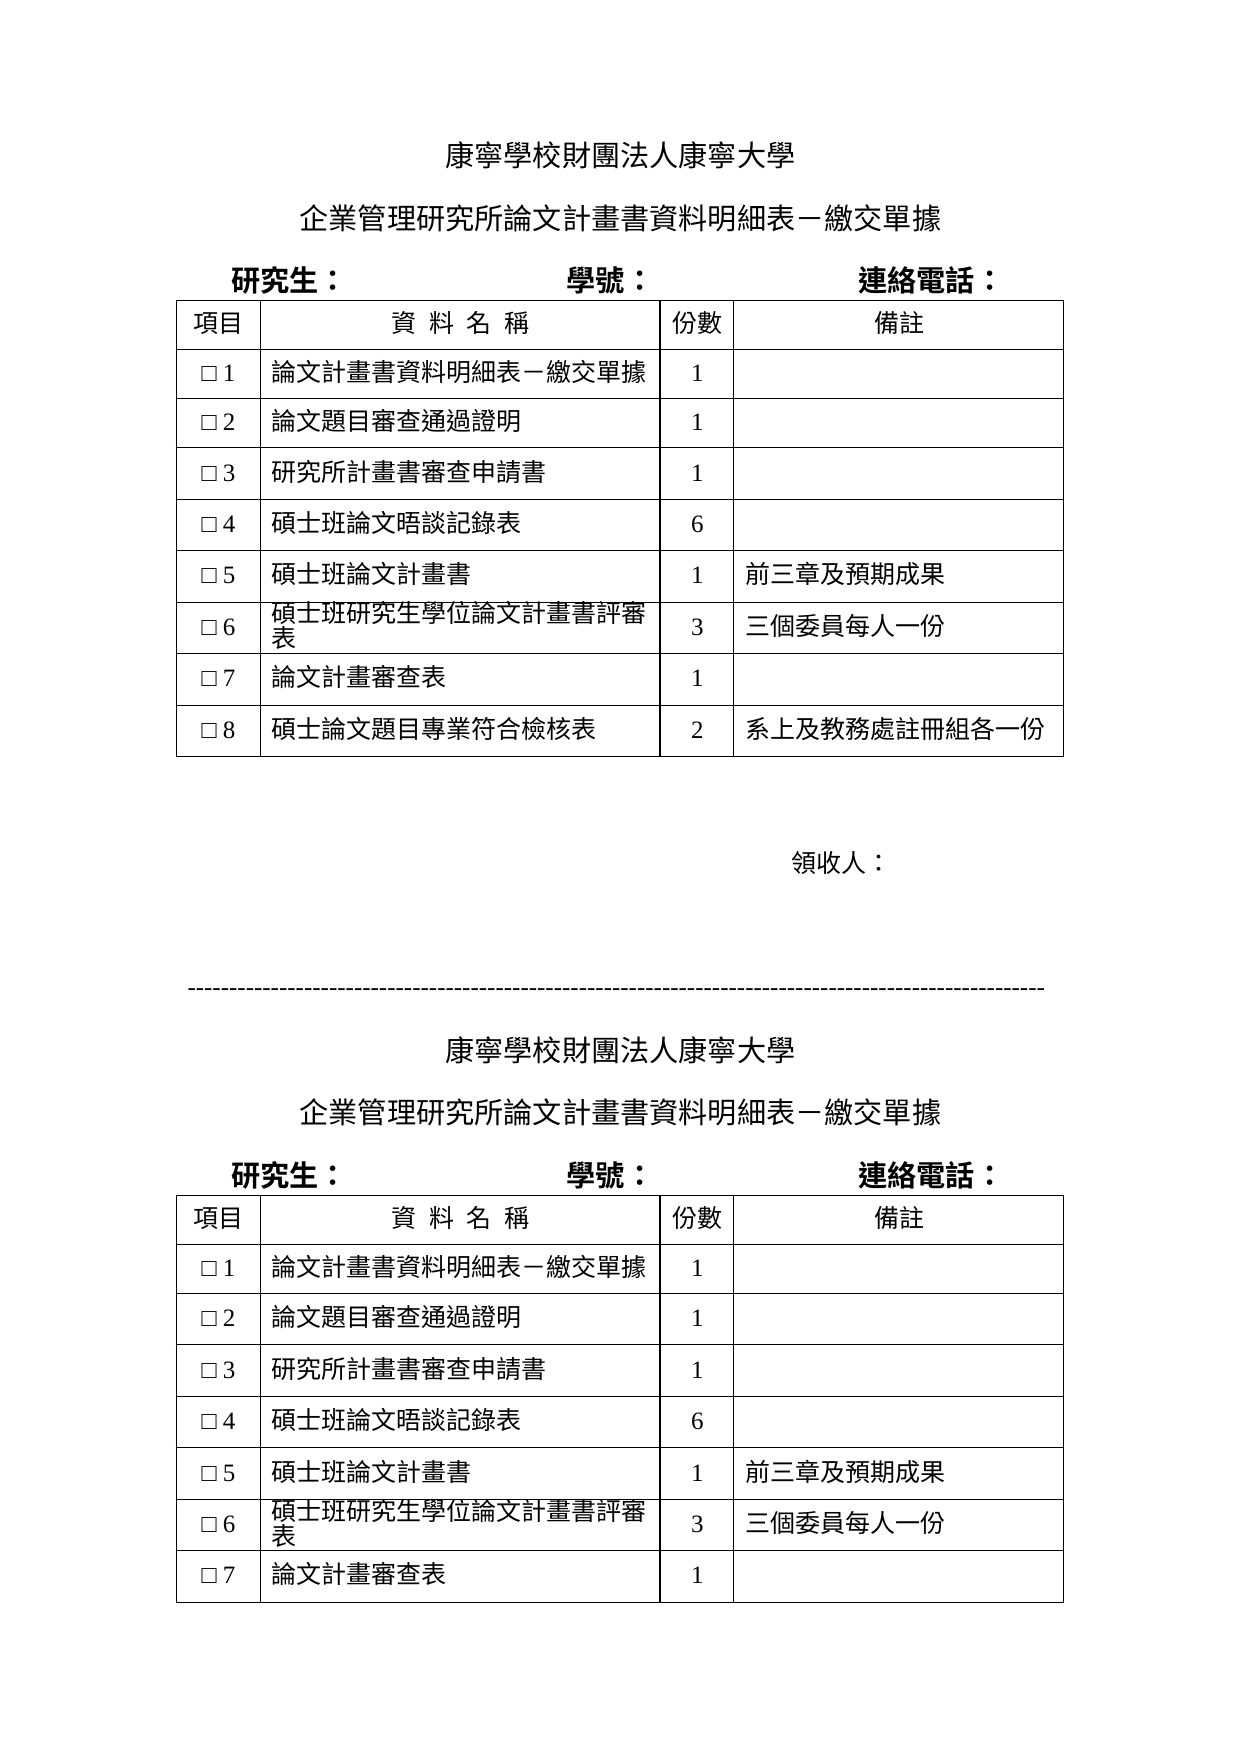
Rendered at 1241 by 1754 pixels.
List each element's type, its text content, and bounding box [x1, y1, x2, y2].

table_cell □ 8 [177, 706, 260, 756]
table_cell 前三章及預期成果 [734, 1448, 1063, 1499]
text 研究生： 學號： 連絡電話： [187, 237, 1053, 300]
table_cell □ 5 [177, 551, 260, 602]
table_cell 論文題目審查通過證明 [261, 1294, 659, 1344]
table_cell 碩士論文題目專業符合檢核表 [261, 706, 659, 756]
table_cell 1 [661, 1294, 733, 1344]
table_cell 6 [661, 500, 733, 550]
table_cell 3 [661, 603, 733, 653]
table_cell 1 [661, 654, 733, 704]
table_cell □ 1 [177, 350, 260, 398]
table_cell 碩士班論文計畫書 [261, 1448, 659, 1499]
text 企業管理研究所論文計畫書資料明細表－繳交單據 [187, 175, 1053, 237]
table_cell □ 6 [177, 1500, 260, 1550]
table_header 資 料 名 稱 [261, 301, 659, 349]
table_cell 2 [661, 706, 733, 756]
table_cell 論文計畫審查表 [261, 654, 659, 704]
table_cell 論文題目審查通過證明 [261, 399, 659, 447]
table_cell □ 1 [177, 1245, 260, 1293]
table_cell □ 5 [177, 1448, 260, 1499]
table_cell [734, 1345, 1063, 1396]
table_cell □ 2 [177, 399, 260, 447]
table_cell □ 7 [177, 654, 260, 704]
text ------------------------------------------------------------------------------------------------------- [187, 944, 1053, 1007]
table_cell 三個委員每人一份 [734, 603, 1063, 653]
table_cell 1 [661, 1345, 733, 1396]
table_cell 1 [661, 350, 733, 398]
table_cell 前三章及預期成果 [734, 551, 1063, 602]
table_cell 1 [661, 551, 733, 602]
text 企業管理研究所論文計畫書資料明細表－繳交單據 [187, 1069, 1053, 1132]
table_cell □ 4 [177, 1397, 260, 1447]
table_cell 碩士班論文計畫書 [261, 551, 659, 602]
table_cell 6 [661, 1397, 733, 1447]
text 康寧學校財團法人康寧大學 [187, 112, 1053, 175]
table_cell 碩士班研究生學位論文計畫書評審表 [261, 1500, 659, 1550]
table_cell □ 3 [177, 448, 260, 499]
table_cell [734, 448, 1063, 499]
table_cell [734, 1245, 1063, 1293]
text 康寧學校財團法人康寧大學 [187, 1007, 1053, 1069]
table_header 份數 [661, 301, 733, 349]
table_cell □ 4 [177, 500, 260, 550]
table_cell 論文計畫書資料明細表－繳交單據 [261, 350, 659, 398]
table_cell 碩士班論文晤談記錄表 [261, 1397, 659, 1447]
table_cell [734, 654, 1063, 704]
table_cell □ 6 [177, 603, 260, 653]
table_cell 系上及教務處註冊組各一份 [734, 706, 1063, 756]
table_cell 研究所計畫書審查申請書 [261, 448, 659, 499]
table_cell 1 [661, 1448, 733, 1499]
table_cell □ 2 [177, 1294, 260, 1344]
table_header 備註 [734, 1196, 1063, 1244]
text 領收人： [187, 819, 953, 882]
table_cell 1 [661, 1551, 733, 1602]
table_cell 碩士班研究生學位論文計畫書評審表 [261, 603, 659, 653]
table_cell 論文計畫審查表 [261, 1551, 659, 1602]
table_cell [734, 350, 1063, 398]
table_cell 三個委員每人一份 [734, 1500, 1063, 1550]
table_cell 論文計畫書資料明細表－繳交單據 [261, 1245, 659, 1293]
table_cell [734, 1551, 1063, 1602]
table_cell [734, 1294, 1063, 1344]
table_header 份數 [661, 1196, 733, 1244]
table_cell 研究所計畫書審查申請書 [261, 1345, 659, 1396]
table_cell [734, 500, 1063, 550]
table_header 資 料 名 稱 [261, 1196, 659, 1244]
table_cell [734, 399, 1063, 447]
table_cell □ 3 [177, 1345, 260, 1396]
table_header 項目 [177, 301, 260, 349]
table_header 備註 [734, 301, 1063, 349]
table_cell 3 [661, 1500, 733, 1550]
table_cell □ 7 [177, 1551, 260, 1602]
text 研究生： 學號： 連絡電話： [187, 1132, 1053, 1194]
table_cell 1 [661, 448, 733, 499]
table_cell 1 [661, 1245, 733, 1293]
table_cell [734, 1397, 1063, 1447]
table_cell 碩士班論文晤談記錄表 [261, 500, 659, 550]
table_header 項目 [177, 1196, 260, 1244]
table_cell 1 [661, 399, 733, 447]
